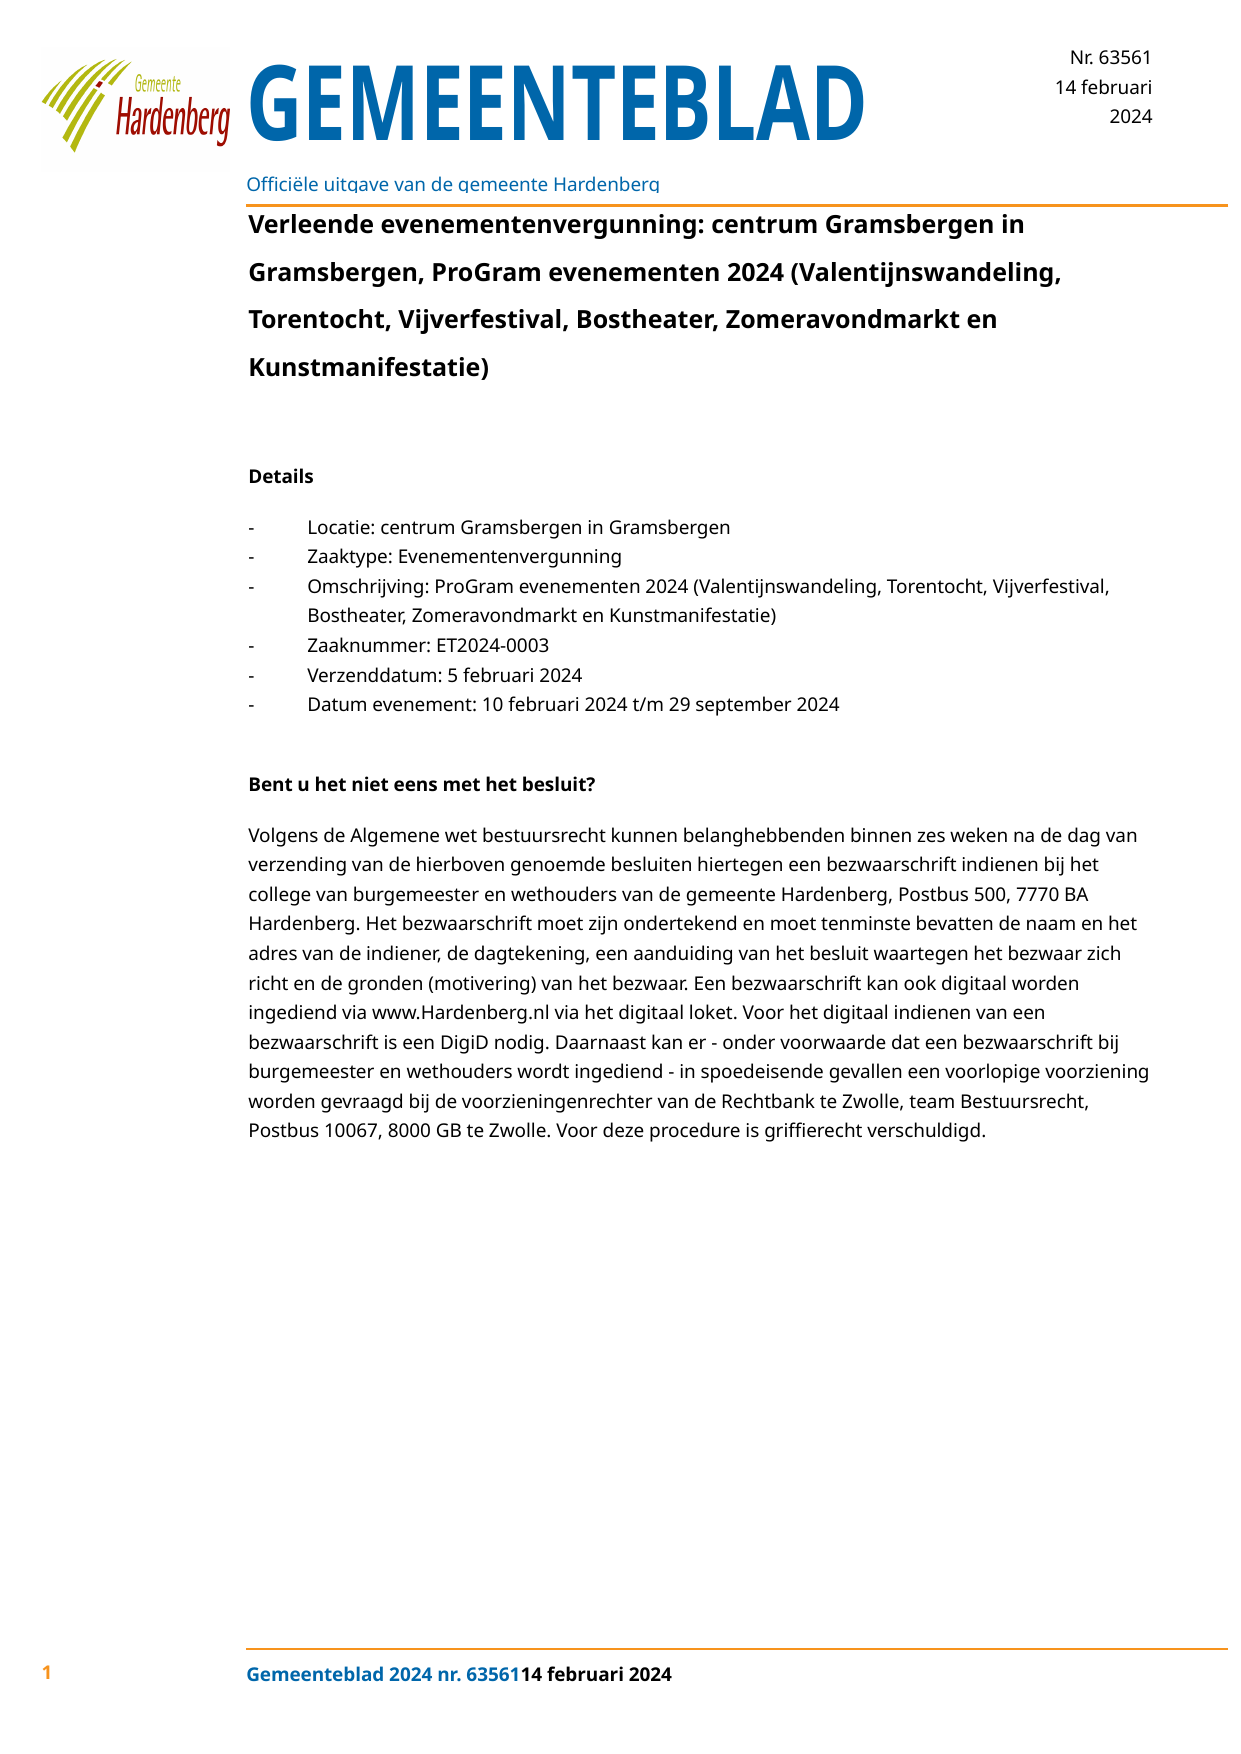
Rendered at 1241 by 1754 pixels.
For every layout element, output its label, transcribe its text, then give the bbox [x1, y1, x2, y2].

text Details [248, 463, 1152, 489]
list Datum evenement: 10 februari 2024 t/m 29 september 2024 [248, 691, 1152, 717]
picture [41, 47, 231, 172]
list Omschrijving: ProGram evenementen 2024 (Valentijnswandeling, Torentocht, Vijverfestival, Bostheater, Zomeravondmarkt en Kunstmanifestatie) [248, 573, 1152, 628]
text Volgens de Algemene wet bestuursrecht kunnen belanghebbenden binnen zes weken na de dag van verzending van de hierboven genoemde besluiten hiertegen een bezwaarschrift indienen bij het college van burgemeester en wethouders van de gemeente Hardenberg, Postbus 500, 7770 BA Hardenberg. Het bezwaarschrift moet zijn ondertekend en moet tenminste bevatten de naam en het adres van de indiener, de dagtekening, een aanduiding van het besluit waartegen het bezwaar zich richt en de gronden (motivering) van het bezwaar. Een bezwaarschrift kan ook digitaal worden ingediend via www.Hardenberg.nl via het digitaal loket. Voor het digitaal indienen van een bezwaarschrift is een DigiD nodig. Daarnaast kan er - onder voorwaarde dat een bezwaarschrift bij burgemeester en wethouders wordt ingediend - in spoedeisende gevallen een voorlopige voorziening worden gevraagd bij de voorzieningenrechter van de Rechtbank te Zwolle, team Bestuursrecht, Postbus 10067, 8000 GB te Zwolle. Voor deze procedure is griffierecht verschuldigd. [248, 822, 1152, 1143]
list Locatie: centrum Gramsbergen in Gramsbergen [248, 514, 1152, 540]
list Verzenddatum: 5 februari 2024 [248, 662, 1152, 688]
text Bent u het niet eens met het besluit? [248, 771, 1152, 797]
list Zaaktype: Evenementenvergunning [248, 543, 1152, 569]
list Zaaknummer: ET2024-0003 [248, 632, 1152, 658]
text Verleende evenementenvergunning: centrum Gramsbergen in Gramsbergen, ProGram evenementen 2024 (Valentijnswandeling, Torentocht, Vijverfestival, Bostheater, Zomeravondmarkt en Kunstmanifestatie) [248, 207, 1152, 384]
